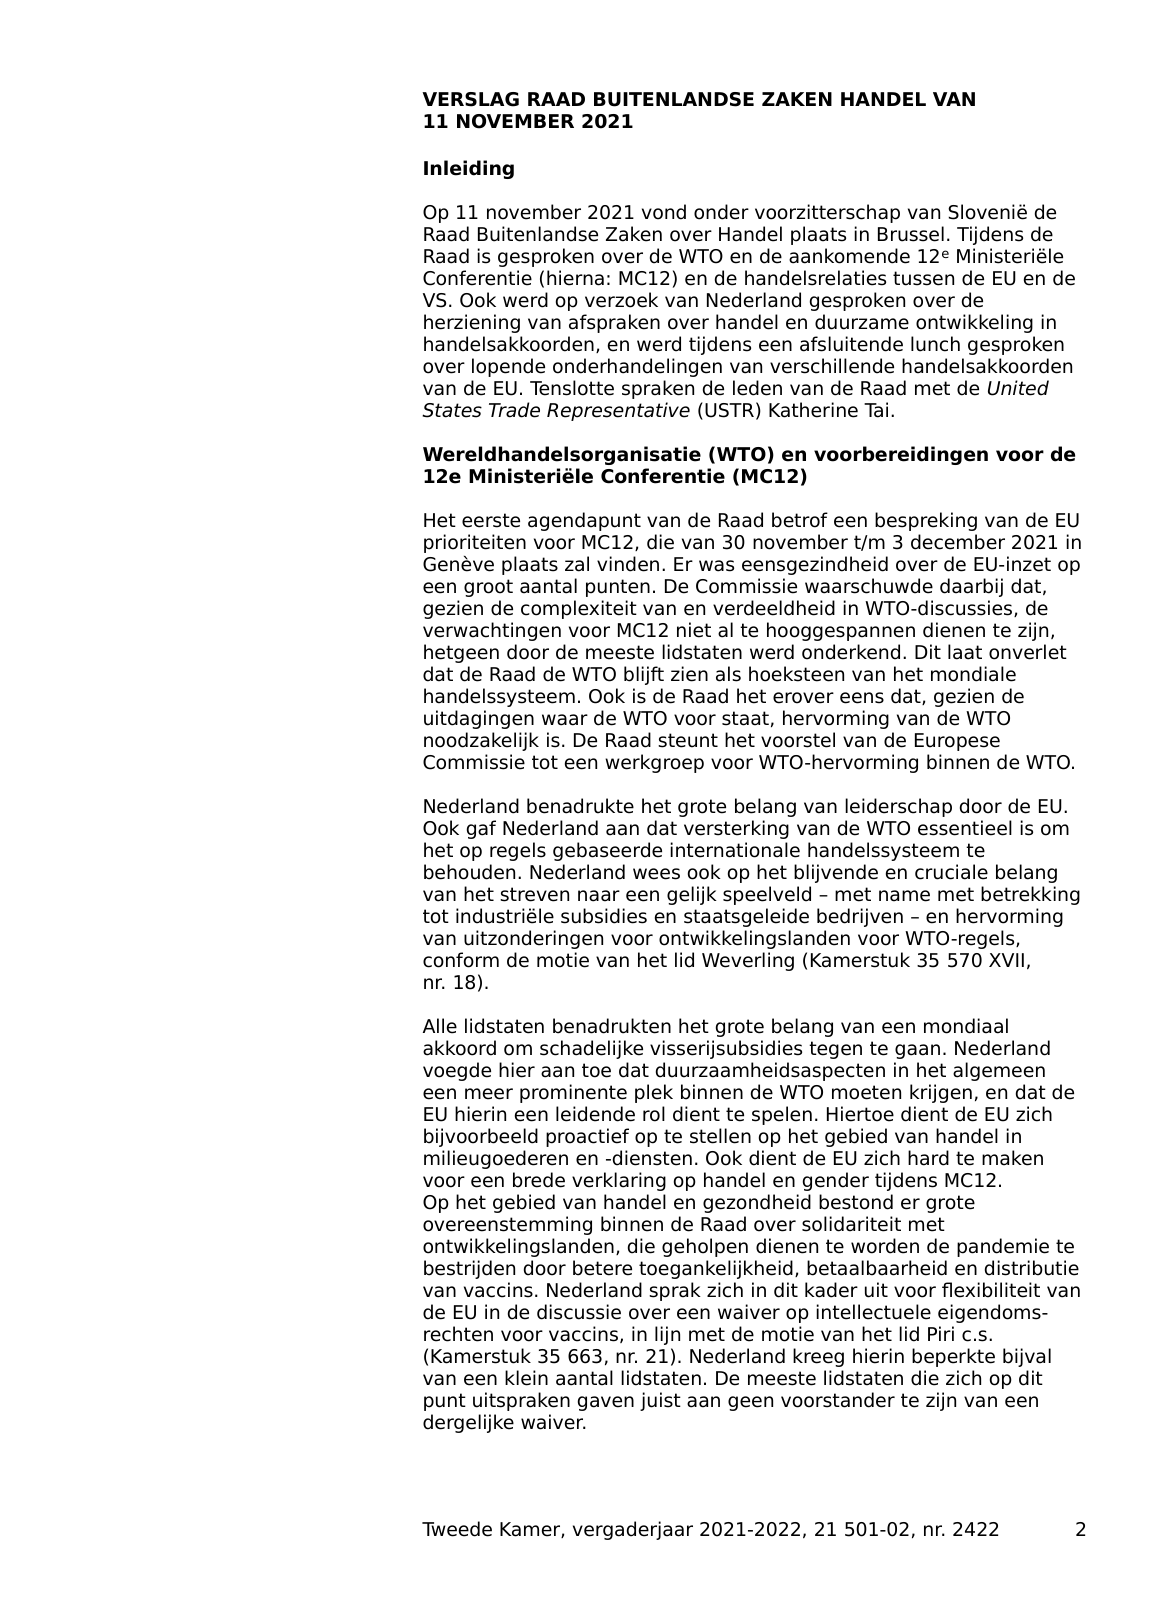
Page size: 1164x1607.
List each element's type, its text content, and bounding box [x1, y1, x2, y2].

text Op 11 november 2021 vond onder voorzitterschap van Slovenië de Raad Buitenlandse Zaken over Handel plaats in Brussel. Tijdens de Raad is gesproken over de WTO en de aankomende 12e Ministeriële Conferentie (hierna: MC12) en de handelsrelaties tussen de EU en de VS. Ook werd op verzoek van Nederland gesproken over de herziening van afspraken over handel en duurzame ontwikkeling in handelsakkoorden, en werd tijdens een afsluitende lunch gesproken over lopende onderhandelingen van verschillende handelsakkoorden van de EU. Tenslotte spraken de leden van de Raad met de United States Trade Representative (USTR) Katherine Tai. [422, 202, 1087, 422]
text Nederland benadrukte het grote belang van leiderschap door de EU. Ook gaf Nederland aan dat versterking van de WTO essentieel is om het op regels gebaseerde internationale handelssysteem te behouden. Nederland wees ook op het blijvende en cruciale belang van het streven naar een gelijk speelveld – met name met betrekking tot industriële subsidies en staatsgeleide bedrijven – en hervorming van uitzonderingen voor ontwikkelingslanden voor WTO-regels, conform de motie van het lid Weverling (Kamerstuk 35 570 XVII, nr. 18). [422, 796, 1087, 994]
subtitle Inleiding [422, 158, 1087, 180]
text Het eerste agendapunt van de Raad betrof een bespreking van de EU prioriteiten voor MC12, die van 30 november t/m 3 december 2021 in Genève plaats zal vinden. Er was eensgezindheid over de EU-inzet op een groot aantal punten. De Commissie waarschuwde daarbij dat, gezien de complexiteit van en verdeeldheid in WTO-discussies, de verwachtingen voor MC12 niet al te hooggespannen dienen te zijn, hetgeen door de meeste lidstaten werd onderkend. Dit laat onverlet dat de Raad de WTO blijft zien als hoeksteen van het mondiale handelssysteem. Ook is de Raad het erover eens dat, gezien de uitdagingen waar de WTO voor staat, hervorming van de WTO noodzakelijk is. De Raad steunt het voorstel van de Europese Commissie tot een werkgroep voor WTO-hervorming binnen de WTO. [422, 510, 1087, 774]
subtitle VERSLAG RAAD BUITENLANDSE ZAKEN HANDEL VAN 11 NOVEMBER 2021 [422, 89, 1087, 133]
subtitle Wereldhandelsorganisatie (WTO) en voorbereidingen voor de 12e Ministeriële Conferentie (MC12) [422, 444, 1087, 488]
text Alle lidstaten benadrukten het grote belang van een mondiaal akkoord om schadelijke visserijsubsidies tegen te gaan. Nederland voegde hier aan toe dat duurzaamheidsaspecten in het algemeen een meer prominente plek binnen de WTO moeten krijgen, en dat de EU hierin een leidende rol dient te spelen. Hiertoe dient de EU zich bijvoorbeeld proactief op te stellen op het gebied van handel in milieugoederen en -diensten. Ook dient de EU zich hard te maken voor een brede verklaring op handel en gender tijdens MC12. [422, 1016, 1087, 1192]
text Op het gebied van handel en gezondheid bestond er grote overeenstemming binnen de Raad over solidariteit met ontwikkelingslanden, die geholpen dienen te worden de pandemie te bestrijden door betere toegankelijkheid, betaalbaarheid en distributie van vaccins. Nederland sprak zich in dit kader uit voor flexibiliteit van de EU in de discussie over een waiver op intellectuele eigendoms-rechten voor vaccins, in lijn met de motie van het lid Piri c.s. (Kamerstuk 35 663, nr. 21). Nederland kreeg hierin beperkte bijval van een klein aantal lidstaten. De meeste lidstaten die zich op dit punt uitspraken gaven juist aan geen voorstander te zijn van een dergelijke waiver. [422, 1192, 1087, 1434]
